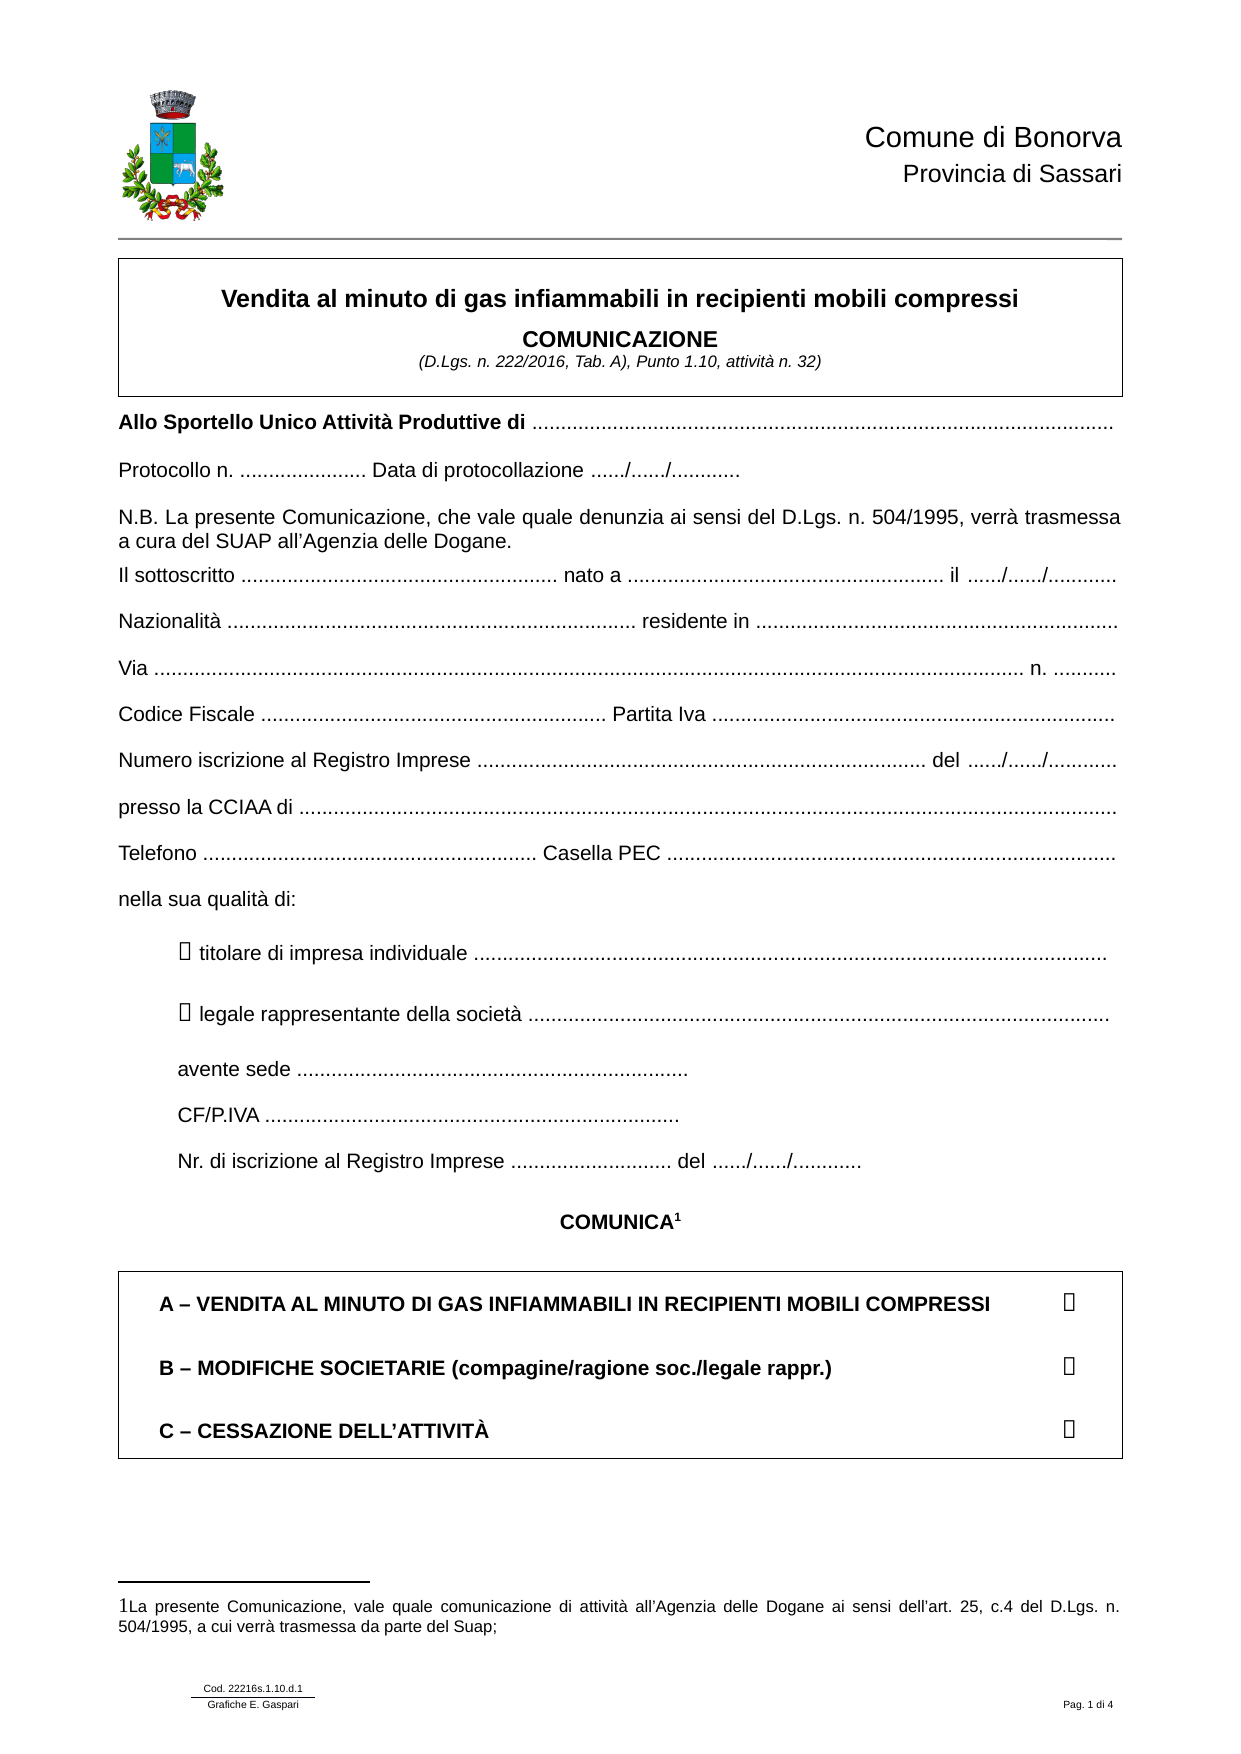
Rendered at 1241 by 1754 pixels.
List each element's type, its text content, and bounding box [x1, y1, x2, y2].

text avente sede .................................................................... [177, 1057, 1122, 1081]
text Codice Fiscale ............................................................ Partita Iva ...................................................................... [118, 702, 1122, 726]
text N.B. La presente Comunicazione, che vale quale denunzia ai sensi del D.Lgs. n. 504/1995, verrà trasmessa a cura del SUAP all’Agenzia delle Dogane. [118, 504, 1122, 552]
text La presente Comunicazione, vale quale comunicazione di attività all’Agenzia delle Dogane ai sensi dell’art. 25, c.4 del D.Lgs. n. 504/1995, a cui verrà trasmessa da parte del Suap; [118, 1593, 1122, 1636]
text Allo Sportello Unico Attività Produttive di ..................................................................................................... [118, 410, 1122, 434]
text Nr. di iscrizione al Registro Imprese ............................ del ....../....../............ [177, 1149, 1122, 1173]
text Il sottoscritto ....................................................... nato a ....................................................... il ....../....../............ [118, 563, 1122, 587]
text COMUNICA [118, 1210, 1122, 1234]
text Comune di Bonorva [224, 121, 1122, 154]
text Nazionalità ....................................................................... residente in ............................................................... [118, 609, 1122, 633]
text Provincia di Sassari [224, 159, 1122, 188]
text  legale rappresentante della società ..................................................................................................... [177, 995, 1122, 1029]
text Telefono .......................................................... Casella PEC .............................................................................. [118, 841, 1122, 865]
text  titolare di impresa individuale .............................................................................................................. [177, 934, 1122, 968]
text presso la CCIAA di .............................................................................................................................................. [118, 794, 1122, 818]
picture [122, 90, 224, 221]
table_header Vendita al minuto di gas infiammabili in recipienti mobili compressi COMUNICAZIONE (D.Lgs. n. 222/2016, Tab. A), Punto 1.10, attività n. 32) [119, 259, 1122, 396]
text CF/P.IVA ........................................................................ [177, 1103, 1122, 1127]
text Protocollo n. ...................... Data di protocollazione ....../....../............ [118, 458, 1122, 482]
text nella sua qualità di: [118, 887, 1122, 911]
text Numero iscrizione al Registro Imprese .............................................................................. del ....../....../............ [118, 748, 1122, 772]
table_header A – VENDITA AL MINUTO DI GAS INFIAMMABILI IN RECIPIENTI MOBILI COMPRESSI  B – MODIFICHE SOCIETARIE (compagine/ragione soc./legale rappr.)  C – CESSAZIONE DELL’ATTIVITÀ  [119, 1272, 1122, 1458]
text Via ....................................................................................................................................................... n. ........... [118, 656, 1122, 679]
